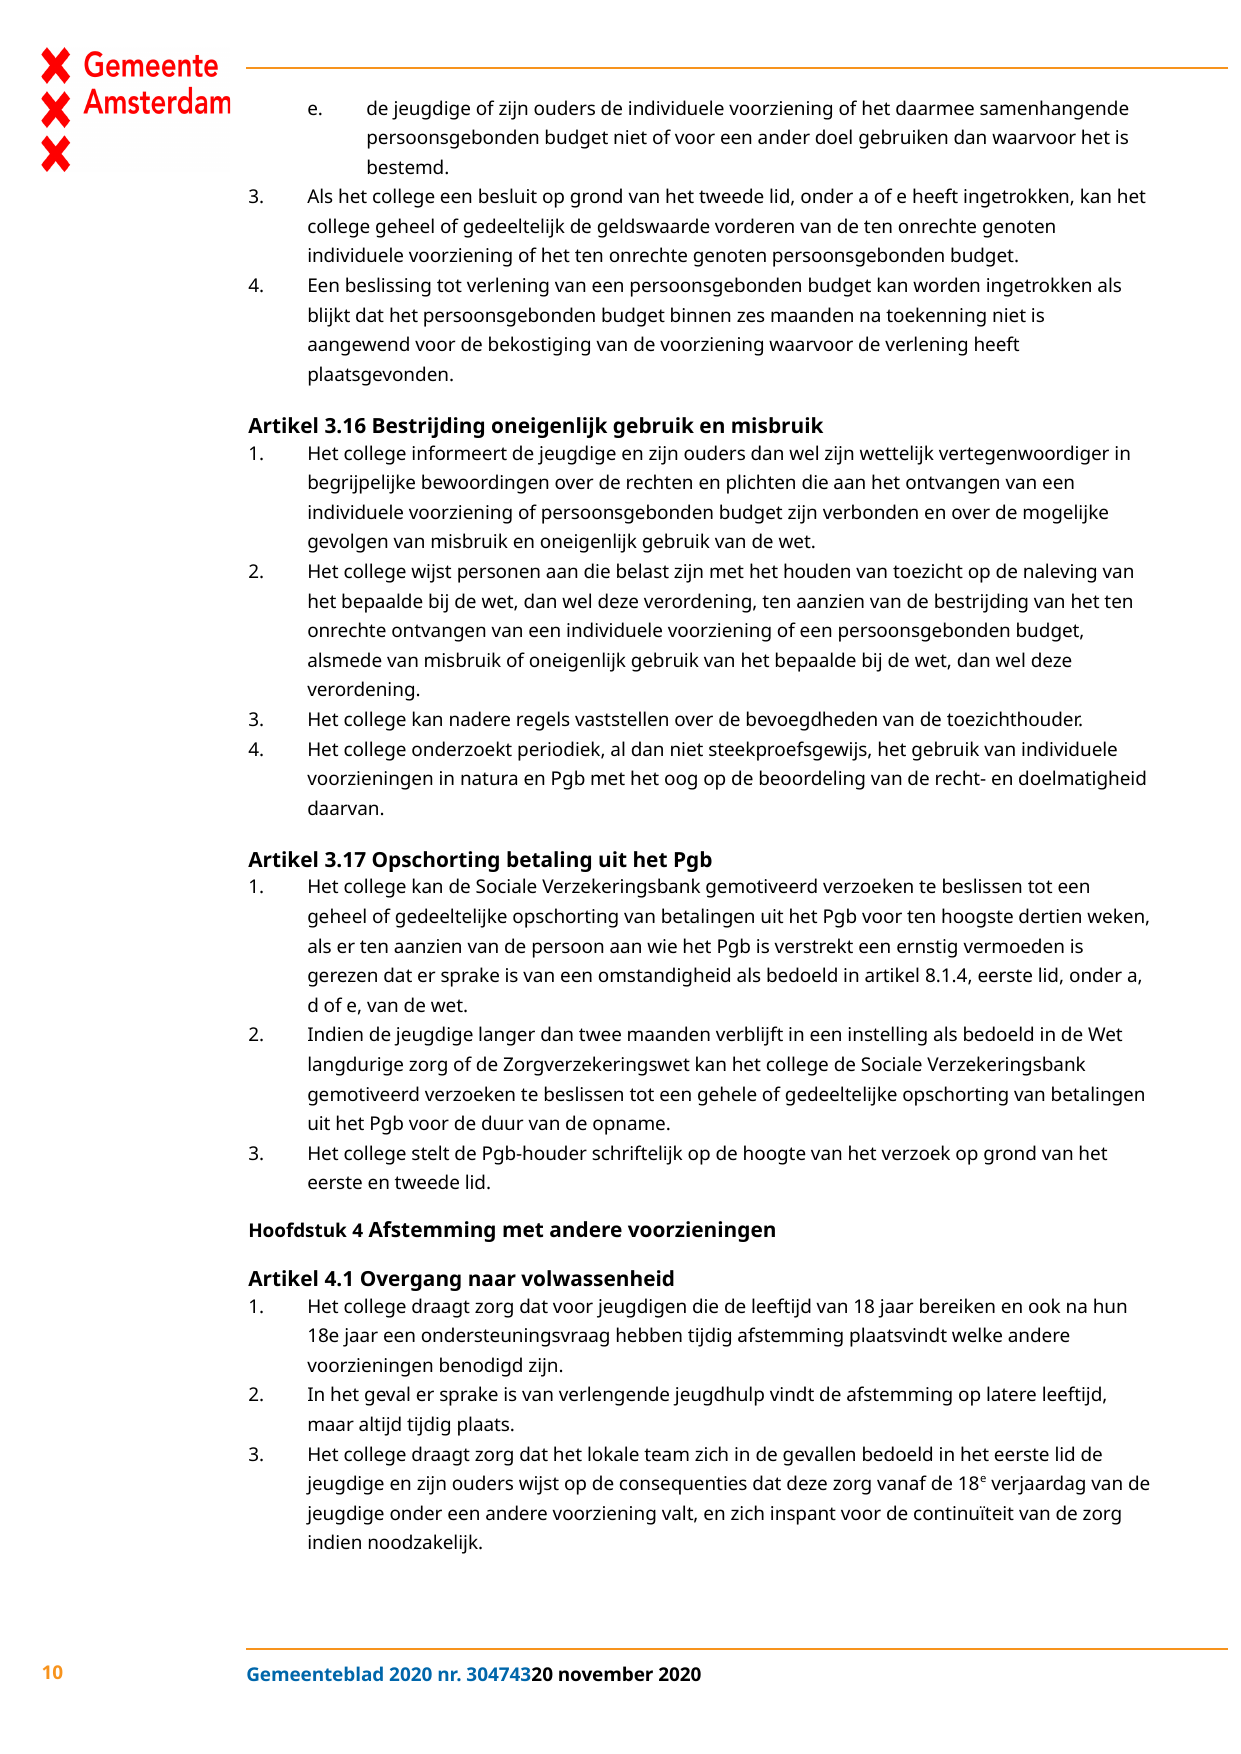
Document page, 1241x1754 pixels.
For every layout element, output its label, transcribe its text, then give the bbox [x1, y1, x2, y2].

list Het college stelt de Pgb-houder schriftelijk op de hoogte van het verzoek op grond van het eerste en tweede lid. [248, 1140, 1152, 1195]
list de jeugdige of zijn ouders de individuele voorziening of het daarmee samenhangende persoonsgebonden budget niet of voor een ander doel gebruiken dan waarvoor het is bestemd. [307, 95, 1152, 180]
list Het college kan de Sociale Verzekeringsbank gemotiveerd verzoeken te beslissen tot een geheel of gedeeltelijke opschorting van betalingen uit het Pgb voor ten hoogste dertien weken, als er ten aanzien van de persoon aan wie het Pgb is verstrekt een ernstig vermoeden is gerezen dat er sprake is van een omstandigheid als bedoeld in artikel 8.1.4, eerste lid, onder a, d of e, van de wet. [248, 874, 1152, 1018]
list Het college wijst personen aan die belast zijn met het houden van toezicht op de naleving van het bepaalde bij de wet, dan wel deze verordening, ten aanzien van de bestrijding van het ten onrechte ontvangen van een individuele voorziening of een persoonsgebonden budget, alsmede van misbruik of oneigenlijk gebruik van het bepaalde bij de wet, dan wel deze verordening. [248, 558, 1152, 702]
text Artikel 3.16 Bestrijding oneigenlijk gebruik en misbruik [248, 411, 1152, 440]
list In het geval er sprake is van verlengende jeugdhulp vindt de afstemming op latere leeftijd, maar altijd tijdig plaats. [248, 1382, 1152, 1437]
list Het college kan nadere regels vaststellen over de bevoegdheden van de toezichthouder. [248, 706, 1152, 732]
list Het college draagt zorg dat het lokale team zich in de gevallen bedoeld in het eerste lid de jeugdige en zijn ouders wijst op de consequenties dat deze zorg vanaf de 18e verjaardag van de jeugdige onder een andere voorziening valt, en zich inspant voor de continuïteit van de zorg indien noodzakelijk. [248, 1441, 1152, 1555]
text Hoofdstuk 4 Afstemming met andere voorzieningen [248, 1215, 1152, 1244]
list Indien de jeugdige langer dan twee maanden verblijft in een instelling als bedoeld in de Wet langdurige zorg of de Zorgverzekeringswet kan het college de Sociale Verzekeringsbank gemotiveerd verzoeken te beslissen tot een gehele of gedeeltelijke opschorting van betalingen uit het Pgb voor de duur van de opname. [248, 1022, 1152, 1136]
text Artikel 4.1 Overgang naar volwassenheid [248, 1264, 1152, 1293]
text Artikel 3.17 Opschorting betaling uit het Pgb [248, 845, 1152, 874]
list Een beslissing tot verlening van een persoonsgebonden budget kan worden ingetrokken als blijkt dat het persoonsgebonden budget binnen zes maanden na toekenning niet is aangewend voor de bekostiging van de voorziening waarvoor de verlening heeft plaatsgevonden. [248, 272, 1152, 387]
list Het college informeert de jeugdige en zijn ouders dan wel zijn wettelijk vertegenwoordiger in begrijpelijke bewoordingen over de rechten en plichten die aan het ontvangen van een individuele voorziening of persoonsgebonden budget zijn verbonden en over de mogelijke gevolgen van misbruik en oneigenlijk gebruik van de wet. [248, 440, 1152, 554]
picture [41, 47, 231, 172]
list Het college draagt zorg dat voor jeugdigen die de leeftijd van 18 jaar bereiken en ook na hun 18e jaar een ondersteuningsvraag hebben tijdig afstemming plaatsvindt welke andere voorzieningen benodigd zijn. [248, 1293, 1152, 1378]
list Als het college een besluit op grond van het tweede lid, onder a of e heeft ingetrokken, kan het college geheel of gedeeltelijk de geldswaarde vorderen van de ten onrechte genoten individuele voorziening of het ten onrechte genoten persoonsgebonden budget. [248, 183, 1152, 268]
list Het college onderzoekt periodiek, al dan niet steekproefsgewijs, het gebruik van individuele voorzieningen in natura en Pgb met het oog op de beoordeling van de recht- en doelmatigheid daarvan. [248, 736, 1152, 821]
